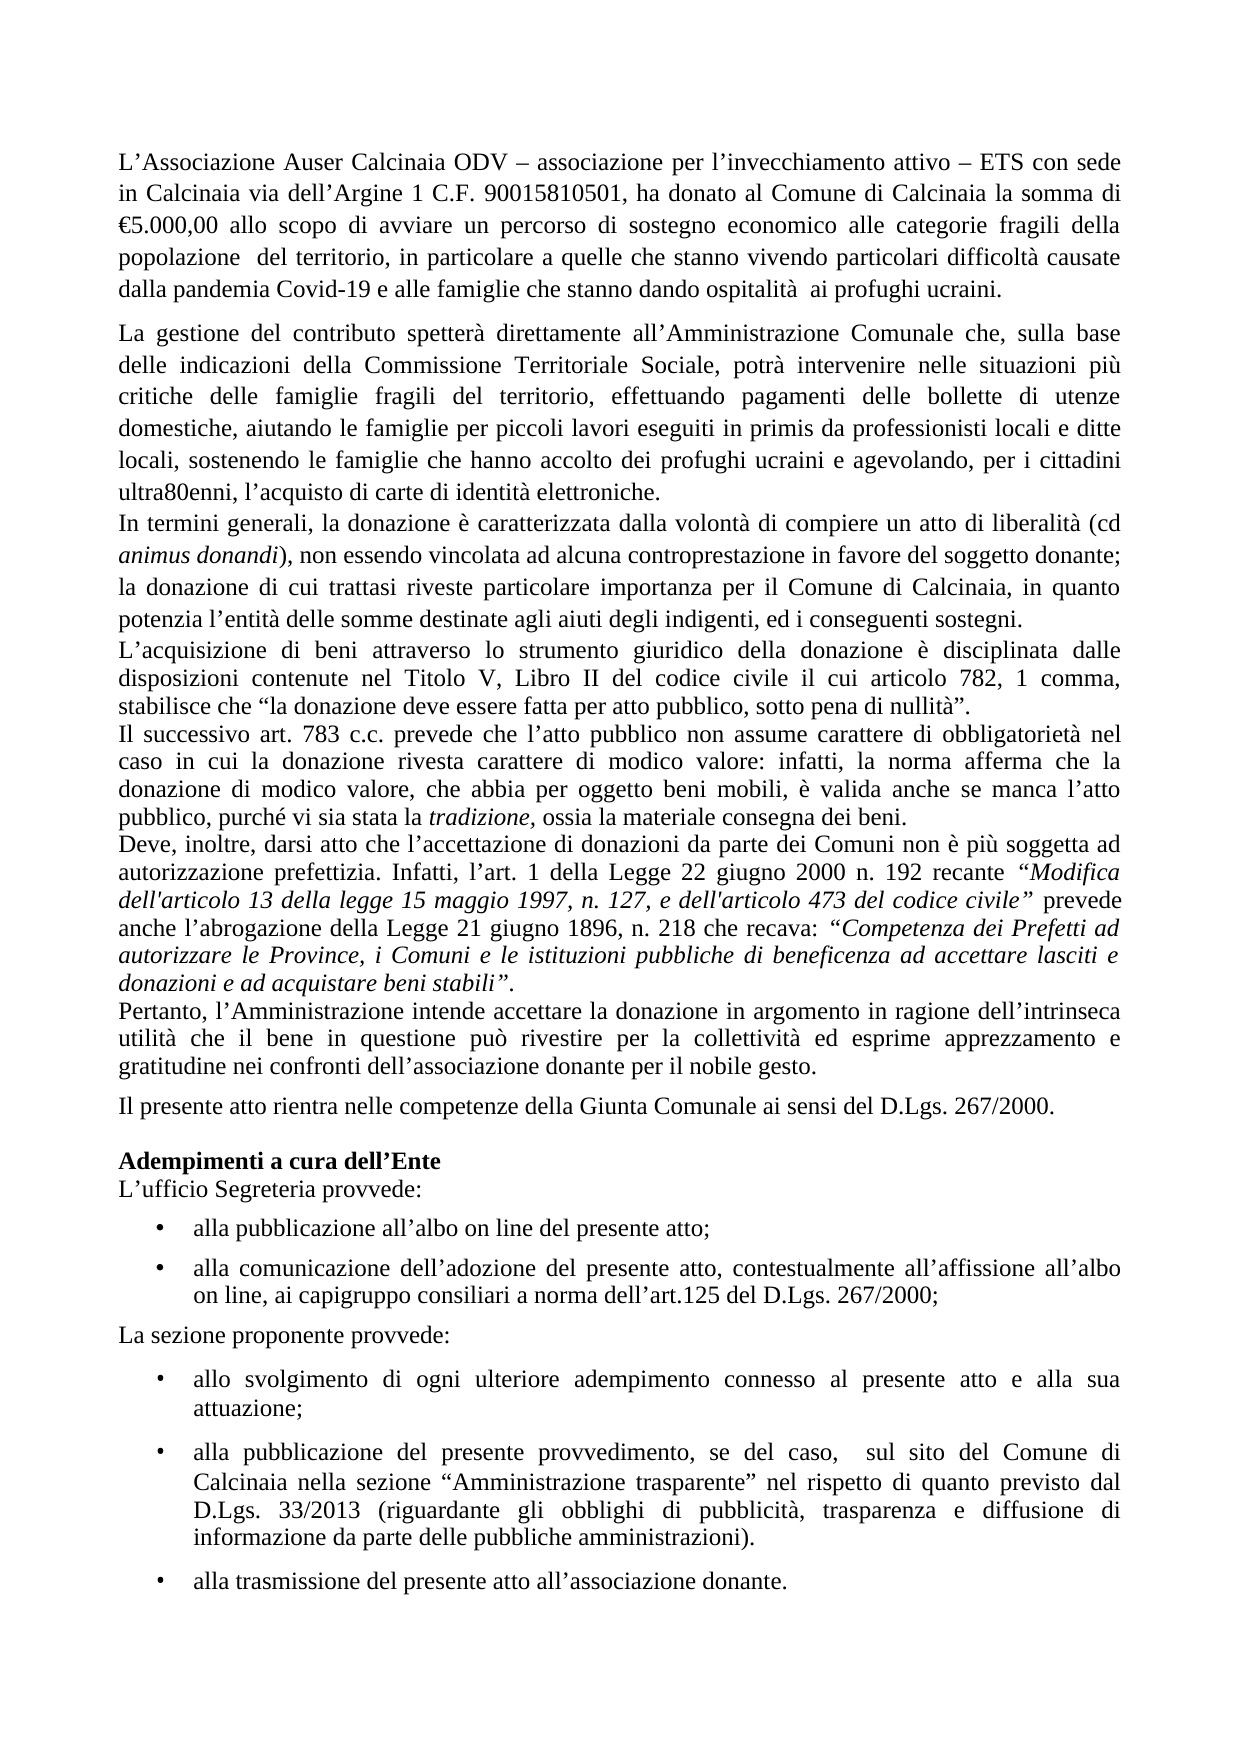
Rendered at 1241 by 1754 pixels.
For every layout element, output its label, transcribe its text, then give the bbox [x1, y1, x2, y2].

text L’Associazione Auser Calcinaia ODV – associazione per l’invecchiamento attivo – ETS con sede in Calcinaia via dell’Argine 1 C.F. 90015810501, ha donato al Comune di Calcinaia la somma di €5.000,00 allo scopo di avviare un percorso di sostegno economico alle categorie fragili della popolazione del territorio, in particolare a quelle che stanno vivendo particolari difficoltà causate dalla pandemia Covid-19 e alle famiglie che stanno dando ospitalità ai profughi ucraini. [118, 148, 1122, 302]
list allo svolgimento di ogni ulteriore adempimento connesso al presente atto e alla sua attuazione; [156, 1361, 1122, 1422]
text Pertanto, l’Amministrazione intende accettare la donazione in argomento in ragione dell’intrinseca utilità che il bene in questione può rivestire per la collettività ed esprime apprezzamento e gratitudine nei confronti dell’associazione donante per il nobile gesto. [118, 997, 1122, 1080]
text La sezione proponente provvede: [118, 1321, 1122, 1349]
text Il successivo art. 783 c.c. prevede che l’atto pubblico non assume carattere di obbligatorietà nel caso in cui la donazione rivesta carattere di modico valore: infatti, la norma afferma che la donazione di modico valore, che abbia per oggetto beni mobili, è valida anche se manca l’atto pubblico, purché vi sia stata la tradizione, ossia la materiale consegna dei beni. [118, 720, 1122, 831]
list alla comunicazione dell’adozione del presente atto, contestualmente all’affissione all’albo on line, ai capigruppo consiliari a norma dell’art.125 del D.Lgs. 267/2000; [156, 1254, 1122, 1309]
text L’ufficio Segreteria provvede: [118, 1175, 1122, 1203]
list alla pubblicazione all’albo on line del presente atto; [156, 1214, 1122, 1242]
text Deve, inoltre, darsi atto che l’accettazione di donazioni da parte dei Comuni non è più soggetta ad autorizzazione prefettizia. Infatti, l’art. 1 della Legge 22 giugno 2000 n. 192 recante “Modifica dell'articolo 13 della legge 15 maggio 1997, n. 127, e dell'articolo 473 del codice civile” prevede anche l’abrogazione della Legge 21 giugno 1896, n. 218 che recava: “Competenza dei Prefetti ad autorizzare le Province, i Comuni e le istituzioni pubbliche di beneficenza ad accettare lasciti e donazioni e ad acquistare beni stabili”. [118, 831, 1122, 997]
list alla pubblicazione del presente provvedimento, se del caso, sul sito del Comune di Calcinaia nella sezione “Amministrazione trasparente” nel rispetto di quanto previsto dal D.Lgs. 33/2013 (riguardante gli obblighi di pubblicità, trasparenza e diffusione di informazione da parte delle pubbliche amministrazioni). [156, 1434, 1122, 1551]
text Il presente atto rientra nelle competenze della Giunta Comunale ai sensi del D.Lgs. 267/2000. [118, 1092, 1098, 1119]
text L’acquisizione di beni attraverso lo strumento giuridico della donazione è disciplinata dalle disposizioni contenute nel Titolo V, Libro II del codice civile il cui articolo 782, 1 comma, stabilisce che “la donazione deve essere fatta per atto pubblico, sotto pena di nullità”. [118, 637, 1122, 720]
text Adempimenti a cura dell’Ente [118, 1147, 1122, 1175]
list alla trasmissione del presente atto all’associazione donante. [156, 1563, 1122, 1597]
text La gestione del contributo spetterà direttamente all’Amministrazione Comunale che, sulla base delle indicazioni della Commissione Territoriale Sociale, potrà intervenire nelle situazioni più critiche delle famiglie fragili del territorio, effettuando pagamenti delle bollette di utenze domestiche, aiutando le famiglie per piccoli lavori eseguiti in primis da professionisti locali e ditte locali, sostenendo le famiglie che hanno accolto dei profughi ucraini e agevolando, per i cittadini ultra80enni, l’acquisto di carte di identità elettroniche. [118, 319, 1122, 506]
text In termini generali, la donazione è caratterizzata dalla volontà di compiere un atto di liberalità (cd animus donandi), non essendo vincolata ad alcuna controprestazione in favore del soggetto donante; la donazione di cui trattasi riveste particolare importanza per il Comune di Calcinaia, in quanto potenzia l’entità delle somme destinate agli aiuti degli indigenti, ed i conseguenti sostegni. [118, 509, 1122, 633]
